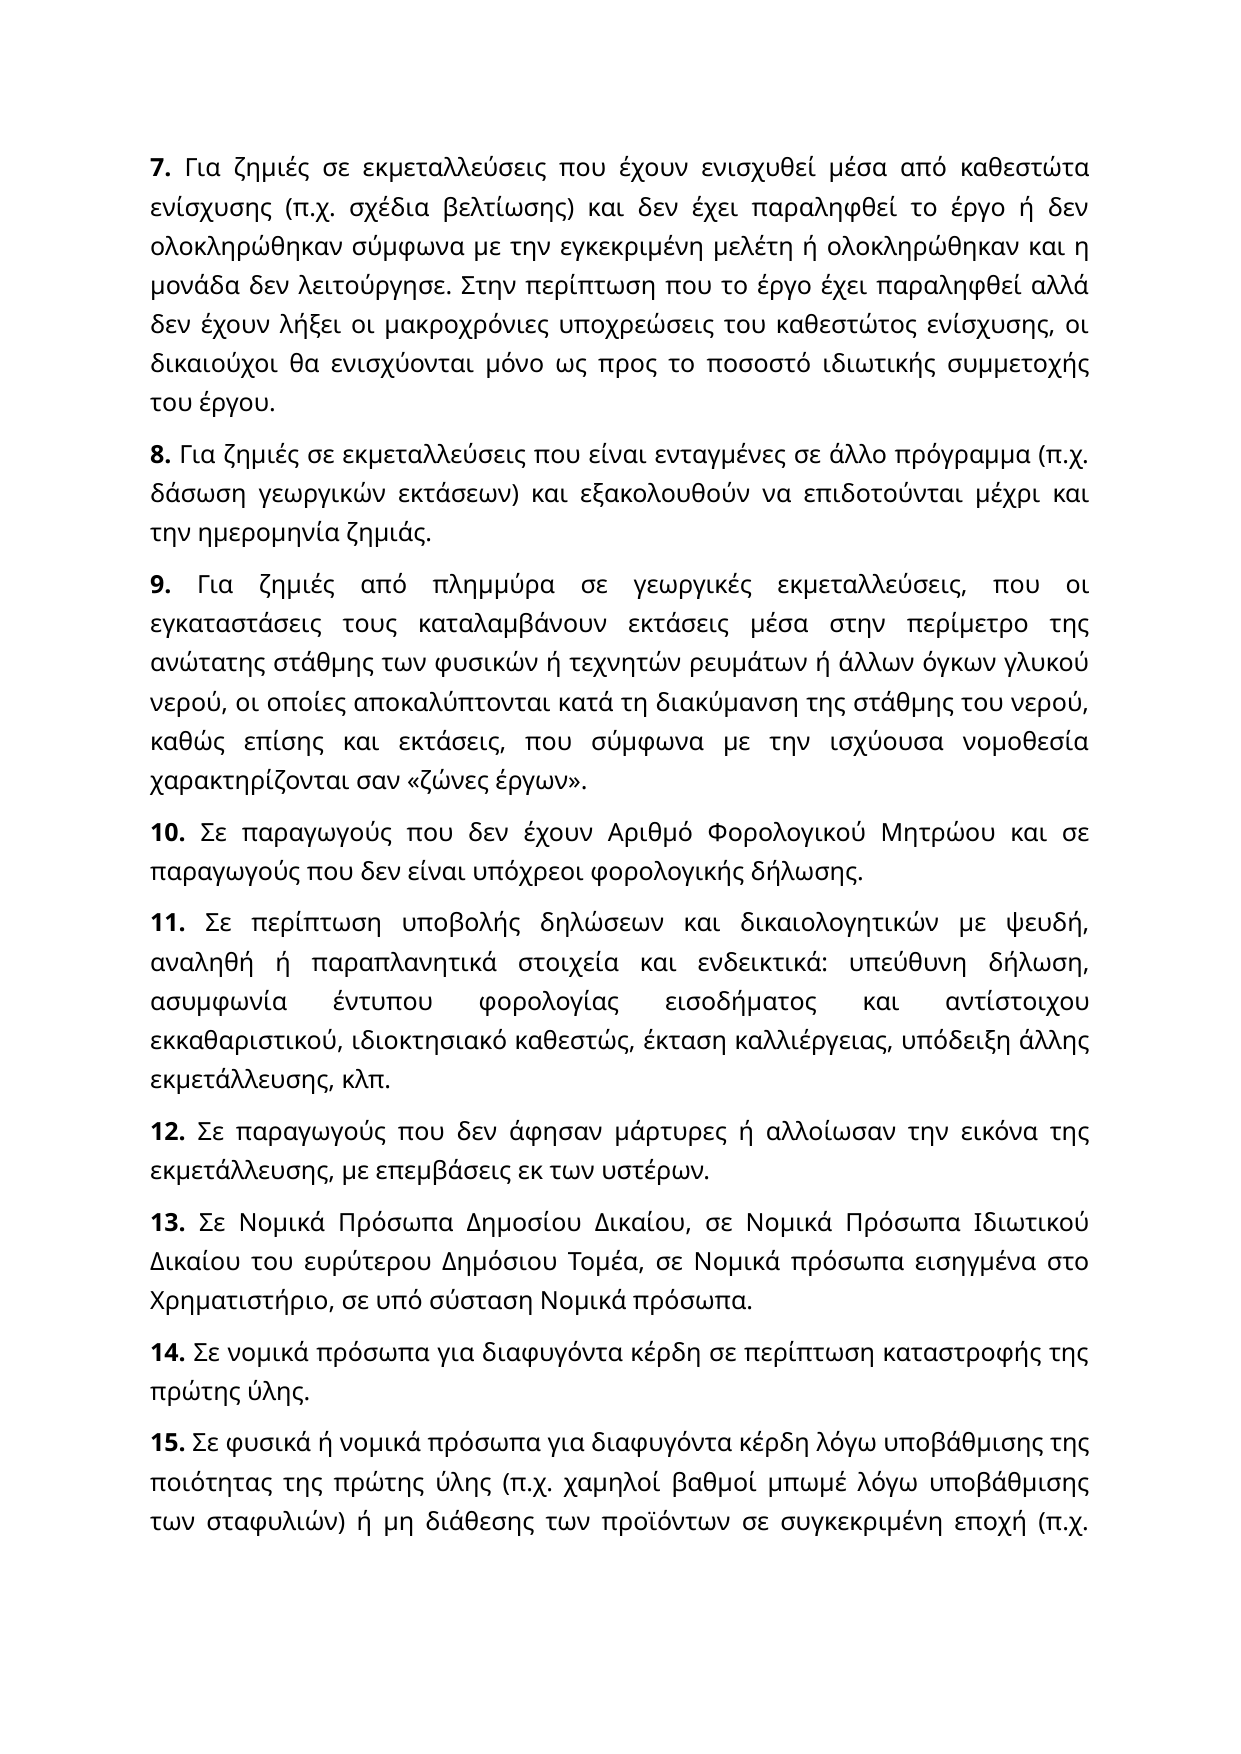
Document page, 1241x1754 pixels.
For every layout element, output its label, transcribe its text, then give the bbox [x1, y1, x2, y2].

text 15. Σε φυσικά ή νομικά πρόσωπα για διαφυγόντα κέρδη λόγω υποβάθμισης της ποιότητας της πρώτης ύλης (π.χ. χαμηλοί βαθμοί μπωμέ λόγω υποβάθμισης των σταφυλιών) ή μη διάθεσης των προϊόντων σε συγκεκριμένη εποχή (π.χ. [150, 1425, 1090, 1537]
text 12. Σε παραγωγούς που δεν άφησαν μάρτυρες ή αλλοίωσαν την εικόνα της εκμετάλλευσης, με επεμβάσεις εκ των υστέρων. [150, 1113, 1090, 1187]
text 9. Για ζημιές από πλημμύρα σε γεωργικές εκμεταλλεύσεις, που οι εγκαταστάσεις τους καταλαμβάνουν εκτάσεις μέσα στην περίμετρο της ανώτατης στάθμης των φυσικών ή τεχνητών ρευμάτων ή άλλων όγκων γλυκού νερού, οι οποίες αποκαλύπτονται κατά τη διακύμανση της στάθμης του νερού, καθώς επίσης και εκτάσεις, που σύμφωνα με την ισχύουσα νομοθεσία χαρακτηρίζονται σαν «ζώνες έργων». [150, 567, 1090, 797]
text 11. Σε περίπτωση υποβολής δηλώσεων και δικαιολογητικών με ψευδή, αναληθή ή παραπλανητικά στοιχεία και ενδεικτικά: υπεύθυνη δήλωση, ασυμφωνία έντυπου φορολογίας εισοδήματος και αντίστοιχου εκκαθαριστικού, ιδιοκτησιακό καθεστώς, έκταση καλλιέργειας, υπόδειξη άλλης εκμετάλλευσης, κλπ. [150, 905, 1090, 1096]
text 8. Για ζημιές σε εκμεταλλεύσεις που είναι ενταγμένες σε άλλο πρόγραμμα (π.χ. δάσωση γεωργικών εκτάσεων) και εξακολουθούν να επιδοτούνται μέχρι και την ημερομηνία ζημιάς. [150, 437, 1090, 549]
text 10. Σε παραγωγούς που δεν έχουν Αριθμό Φορολογικού Μητρώου και σε παραγωγούς που δεν είναι υπόχρεοι φορολογικής δήλωσης. [150, 814, 1090, 887]
text 13. Σε Νομικά Πρόσωπα Δημοσίου Δικαίου, σε Νομικά Πρόσωπα Ιδιωτικού Δικαίου του ευρύτερου Δημόσιου Τομέα, σε Νομικά πρόσωπα εισηγμένα στο Χρηματιστήριο, σε υπό σύσταση Νομικά πρόσωπα. [150, 1204, 1090, 1317]
text 14. Σε νομικά πρόσωπα για διαφυγόντα κέρδη σε περίπτωση καταστροφής της πρώτης ύλης. [150, 1334, 1090, 1407]
text 7. Για ζημιές σε εκμεταλλεύσεις που έχουν ενισχυθεί μέσα από καθεστώτα ενίσχυσης (π.χ. σχέδια βελτίωσης) και δεν έχει παραληφθεί το έργο ή δεν ολοκληρώθηκαν σύμφωνα με την εγκεκριμένη μελέτη ή ολοκληρώθηκαν και η μονάδα δεν λειτούργησε. Στην περίπτωση που το έργο έχει παραληφθεί αλλά δεν έχουν λήξει οι μακροχρόνιες υποχρεώσεις του καθεστώτος ενίσχυσης, οι δικαιούχοι θα ενισχύονται μόνο ως προς το ποσοστό ιδιωτικής συμμετοχής του έργου. [150, 150, 1090, 419]
